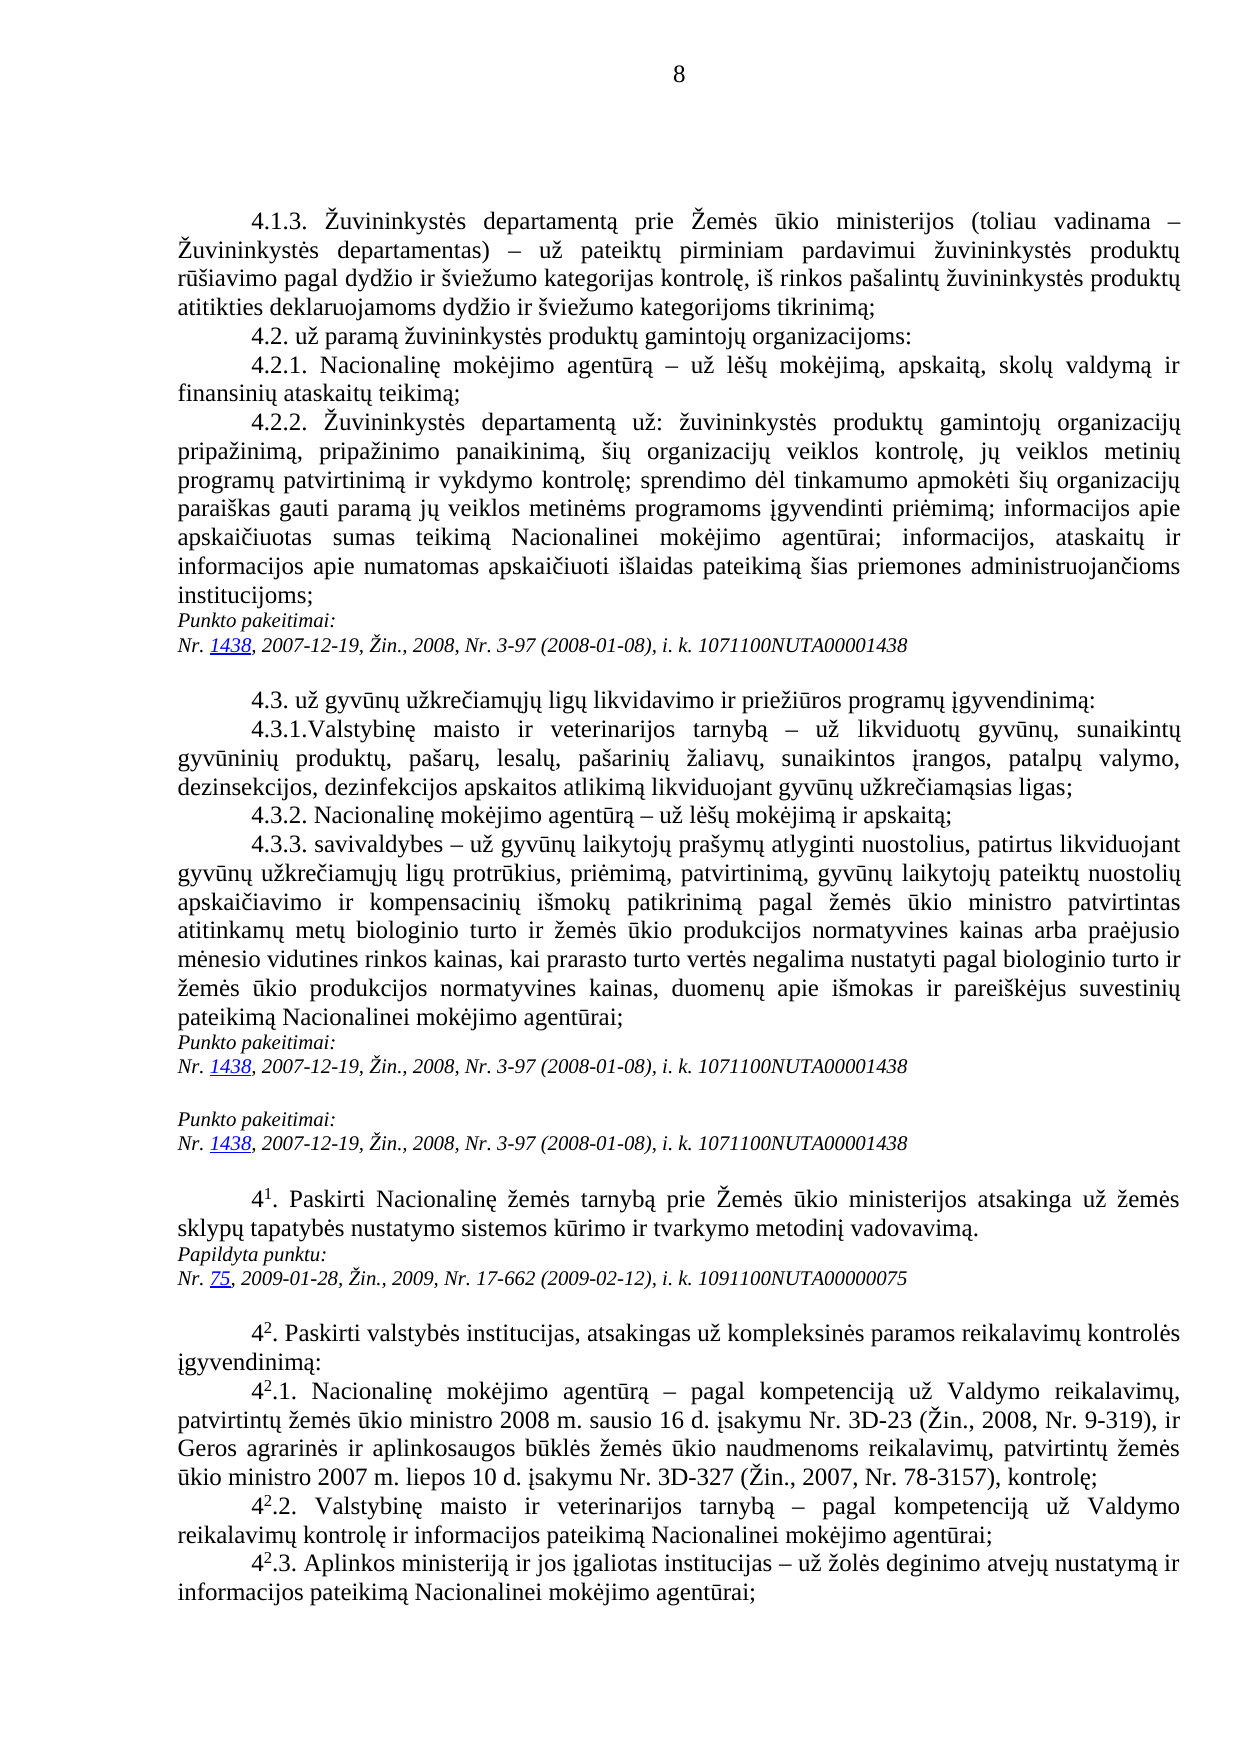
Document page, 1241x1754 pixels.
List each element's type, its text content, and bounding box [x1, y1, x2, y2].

text Punkto pakeitimai: [177, 1107, 1181, 1131]
text Papildyta punktu: [177, 1242, 1181, 1266]
text 4.3.3. savivaldybes – už gyvūnų laikytojų prašymų atlyginti nuostolius, patirtus likviduojant gyvūnų užkrečiamųjų ligų protrūkius, priėmimą, patvirtinimą, gyvūnų laikytojų pateiktų nuostolių apskaičiavimo ir kompensacinių išmokų patikrinimą pagal žemės ūkio ministro patvirtintas atitinkamų metų biologinio turto ir žemės ūkio produkcijos normatyvines kainas arba praėjusio mėnesio vidutines rinkos kainas, kai prarasto turto vertės negalima nustatyti pagal biologinio turto ir žemės ūkio produkcijos normatyvines kainas, duomenų apie išmokas ir pareiškėjus suvestinių pateikimą Nacionalinei mokėjimo agentūrai; [177, 829, 1181, 1030]
text 4.2. už paramą žuvininkystės produktų gamintojų organizacijoms: [177, 321, 1181, 350]
text Nr. 1438, 2007-12-19, Žin., 2008, Nr. 3-97 (2008-01-08), i. k. 1071100NUTA00001438 [177, 632, 1181, 657]
text Nr. 1438, 2007-12-19, Žin., 2008, Nr. 3-97 (2008-01-08), i. k. 1071100NUTA00001438 [177, 1131, 1181, 1155]
text 42.1. Nacionalinę mokėjimo agentūrą – pagal kompetenciją už Valdymo reikalavimų, patvirtintų žemės ūkio ministro 2008 m. sausio 16 d. įsakymu Nr. 3D-23 (Žin., 2008, Nr. 9-319), ir Geros agrarinės ir aplinkosaugos būklės žemės ūkio naudmenoms reikalavimų, patvirtintų žemės ūkio ministro 2007 m. liepos 10 d. įsakymu Nr. 3D-327 (Žin., 2007, Nr. 78-3157), kontrolę; [177, 1376, 1181, 1491]
text 4.2.1. Nacionalinę mokėjimo agentūrą – už lėšų mokėjimą, apskaitą, skolų valdymą ir finansinių ataskaitų teikimą; [177, 350, 1181, 407]
text 42.3. Aplinkos ministeriją ir jos įgaliotas institucijas – už žolės deginimo atvejų nustatymą ir informacijos pateikimą Nacionalinei mokėjimo agentūrai; [177, 1548, 1181, 1606]
text 41. Paskirti Nacionalinę žemės tarnybą prie Žemės ūkio ministerijos atsakinga už žemės sklypų tapatybės nustatymo sistemos kūrimo ir tvarkymo metodinį vadovavimą. [177, 1184, 1181, 1242]
text 4.1.3. Žuvininkystės departamentą prie Žemės ūkio ministerijos (toliau vadinama – Žuvininkystės departamentas) – už pateiktų pirminiam pardavimui žuvininkystės produktų rūšiavimo pagal dydžio ir šviežumo kategorijas kontrolę, iš rinkos pašalintų žuvininkystės produktų atitikties deklaruojamoms dydžio ir šviežumo kategorijoms tikrinimą; [177, 206, 1181, 321]
text Punkto pakeitimai: [177, 608, 1181, 632]
text 4.3.1.Valstybinę maisto ir veterinarijos tarnybą – už likviduotų gyvūnų, sunaikintų gyvūninių produktų, pašarų, lesalų, pašarinių žaliavų, sunaikintos įrangos, patalpų valymo, dezinsekcijos, dezinfekcijos apskaitos atlikimą likviduojant gyvūnų užkrečiamąsias ligas; [177, 714, 1181, 800]
text 4.3. už gyvūnų užkrečiamųjų ligų likvidavimo ir priežiūros programų įgyvendinimą: [177, 685, 1181, 714]
text 4.3.2. Nacionalinę mokėjimo agentūrą – už lėšų mokėjimą ir apskaitą; [177, 800, 1181, 829]
text 4.2.2. Žuvininkystės departamentą už: žuvininkystės produktų gamintojų organizacijų pripažinimą, pripažinimo panaikinimą, šių organizacijų veiklos kontrolę, jų veiklos metinių programų patvirtinimą ir vykdymo kontrolę; sprendimo dėl tinkamumo apmokėti šių organizacijų paraiškas gauti paramą jų veiklos metinėms programoms įgyvendinti priėmimą; informacijos apie apskaičiuotas sumas teikimą Nacionalinei mokėjimo agentūrai; informacijos, ataskaitų ir informacijos apie numatomas apskaičiuoti išlaidas pateikimą šias priemones administruojančioms institucijoms; [177, 407, 1181, 608]
text 42.2. Valstybinę maisto ir veterinarijos tarnybą – pagal kompetenciją už Valdymo reikalavimų kontrolę ir informacijos pateikimą Nacionalinei mokėjimo agentūrai; [177, 1491, 1181, 1548]
text 42. Paskirti valstybės institucijas, atsakingas už kompleksinės paramos reikalavimų kontrolės įgyvendinimą: [177, 1318, 1181, 1376]
text Punkto pakeitimai: [177, 1030, 1181, 1054]
text Nr. 75, 2009-01-28, Žin., 2009, Nr. 17-662 (2009-02-12), i. k. 1091100NUTA00000075 [177, 1266, 1181, 1290]
text Nr. 1438, 2007-12-19, Žin., 2008, Nr. 3-97 (2008-01-08), i. k. 1071100NUTA00001438 [177, 1054, 1181, 1078]
